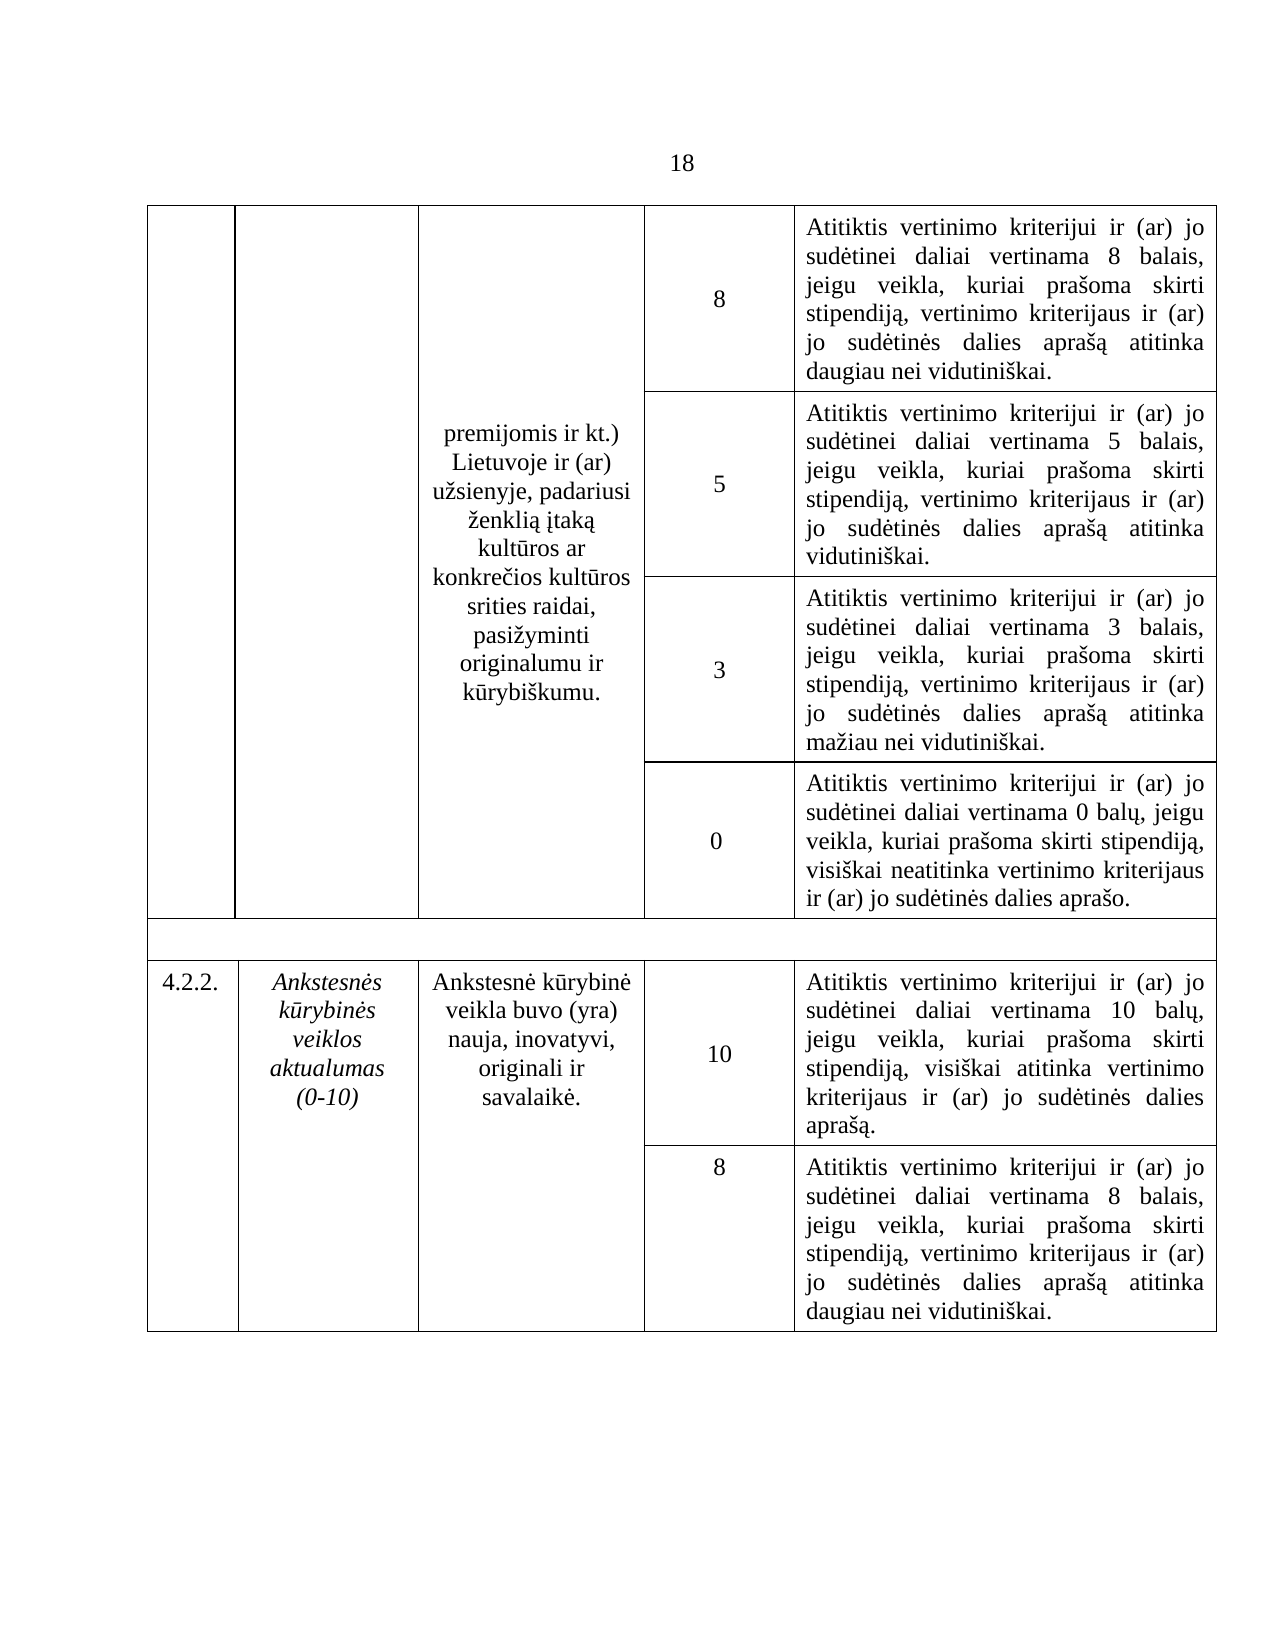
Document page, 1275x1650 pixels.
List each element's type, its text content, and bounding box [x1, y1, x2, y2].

table_cell 4.2.2. [148, 961, 238, 1331]
table_cell Ankstesnė kūrybinė veikla buvo (yra) nauja, inovatyvi, originali ir savalaikė. [419, 961, 644, 1331]
table_cell Atitiktis vertinimo kriterijui ir (ar) jo sudėtinei daliai vertinama 5 balais, jeigu veikla, kuriai prašoma skirti stipendiją, vertinimo kriterijaus ir (ar) jo sudėtinės dalies aprašą atitinka vidutiniškai. [795, 392, 1216, 576]
table_cell Atitiktis vertinimo kriterijui ir (ar) jo sudėtinei daliai vertinama 10 balų, jeigu veikla, kuriai prašoma skirti stipendiją, visiškai atitinka vertinimo kriterijaus ir (ar) jo sudėtinės dalies aprašą. [795, 961, 1216, 1145]
table_cell premijomis ir kt.) Lietuvoje ir (ar) užsienyje, padariusi ženklią įtaką kultūros ar konkrečios kultūros srities raidai, pasižyminti originalumu ir kūrybiškumu. [419, 206, 644, 918]
table_cell Atitiktis vertinimo kriterijui ir (ar) jo sudėtinei daliai vertinama 3 balais, jeigu veikla, kuriai prašoma skirti stipendiją, vertinimo kriterijaus ir (ar) jo sudėtinės dalies aprašą atitinka mažiau nei vidutiniškai. [795, 577, 1216, 761]
table_cell Atitiktis vertinimo kriterijui ir (ar) jo sudėtinei daliai vertinama 8 balais, jeigu veikla, kuriai prašoma skirti stipendiją, vertinimo kriterijaus ir (ar) jo sudėtinės dalies aprašą atitinka daugiau nei vidutiniškai. [795, 206, 1216, 391]
table_cell 3 [645, 577, 794, 761]
table_cell 10 [645, 961, 794, 1145]
table_cell 0 [645, 763, 794, 918]
table_cell Atitiktis vertinimo kriterijui ir (ar) jo sudėtinei daliai vertinama 0 balų, jeigu veikla, kuriai prašoma skirti stipendiją, visiškai neatitinka vertinimo kriterijaus ir (ar) jo sudėtinės dalies aprašo. [795, 763, 1216, 918]
table_cell 8 [645, 206, 794, 391]
table_cell [236, 206, 418, 918]
table_cell Ankstesnės kūrybinės veiklos aktualumas (0-10) [239, 961, 418, 1331]
table_cell [148, 206, 234, 918]
table_cell 5 [645, 392, 794, 576]
table_cell Atitiktis vertinimo kriterijui ir (ar) jo sudėtinei daliai vertinama 8 balais, jeigu veikla, kuriai prašoma skirti stipendiją, vertinimo kriterijaus ir (ar) jo sudėtinės dalies aprašą atitinka daugiau nei vidutiniškai. [795, 1146, 1216, 1331]
table_cell 8 [645, 1146, 794, 1331]
table_cell [148, 919, 1216, 960]
